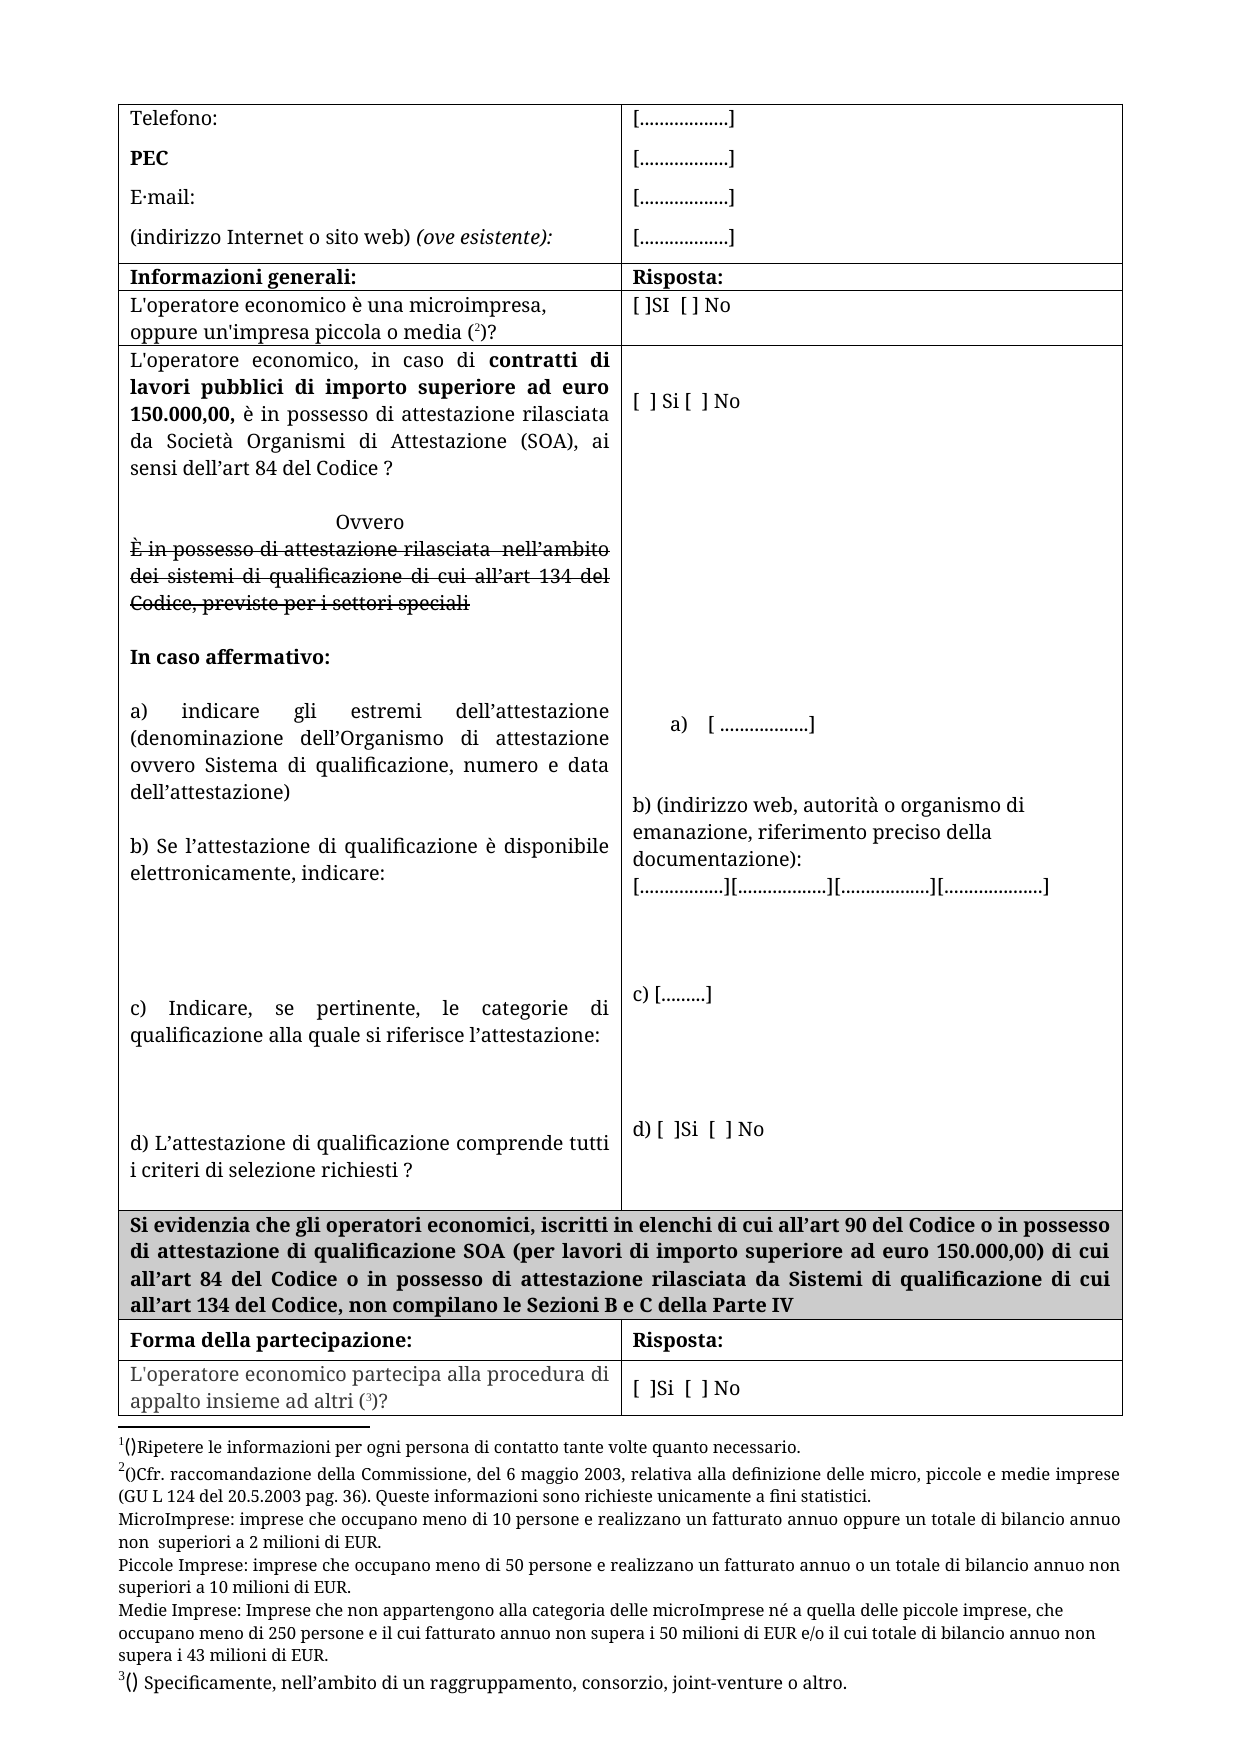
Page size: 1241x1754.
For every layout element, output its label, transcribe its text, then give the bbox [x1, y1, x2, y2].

table_cell [ ]SI [ ] No [622, 291, 1122, 345]
table_cell Risposta: [622, 264, 1122, 290]
table_cell Persone di contatto (): Telefono: PEC E·mail: (indirizzo Internet o sito web) (ove esistente): [119, 105, 621, 262]
table_cell [ ]Si [ ] No [622, 1361, 1122, 1414]
table_cell L'operatore economico è una microimpresa, oppure un'impresa piccola o media ()? [119, 291, 621, 345]
table_cell Informazioni generali: [119, 264, 621, 290]
table_cell L'operatore economico partecipa alla procedura di appalto insieme ad altri ()? [119, 1361, 621, 1414]
table_cell L'operatore economico, in caso di contratti di lavori pubblici di importo superiore ad euro 150.000,00, è in possesso di attestazione rilasciata da Società Organismi di Attestazione (SOA), ai sensi dell’art 84 del Codice ? Ovvero È in possesso di attestazione rilasciata nell’ambito dei sistemi di qualificazione di cui all’art 134 del Codice, previste per i settori speciali In caso affermativo: a) indicare gli estremi dell’attestazione (denominazione dell’Organismo di attestazione ovvero Sistema di qualificazione, numero e data dell’attestazione) b) Se l’attestazione di qualificazione è disponibile elettronicamente, indicare: c) Indicare, se pertinente, le categorie di qualificazione alla quale si riferisce l’attestazione: d) L’attestazione di qualificazione comprende tutti i criteri di selezione richiesti ? [119, 346, 621, 1210]
table_cell Forma della partecipazione: [119, 1320, 621, 1359]
table_cell Si evidenzia che gli operatori economici, iscritti in elenchi di cui all’art 90 del Codice o in possesso di attestazione di qualificazione SOA (per lavori di importo superiore ad euro 150.000,00) di cui all’art 84 del Codice o in possesso di attestazione rilasciata da Sistemi di qualificazione di cui all’art 134 del Codice, non compilano le Sezioni B e C della Parte IV [119, 1211, 1122, 1319]
table_cell [..................] [..................] [..................] [..................] [622, 105, 1122, 262]
table_cell Risposta: [622, 1320, 1122, 1359]
table_cell [ ] Si [ ] No [ ..................] b) (indirizzo web, autorità o organismo di emanazione, riferimento preciso della documentazione): [.................][..................][..................][....................] c) [.........] d) [ ]Si [ ] No [622, 346, 1122, 1210]
